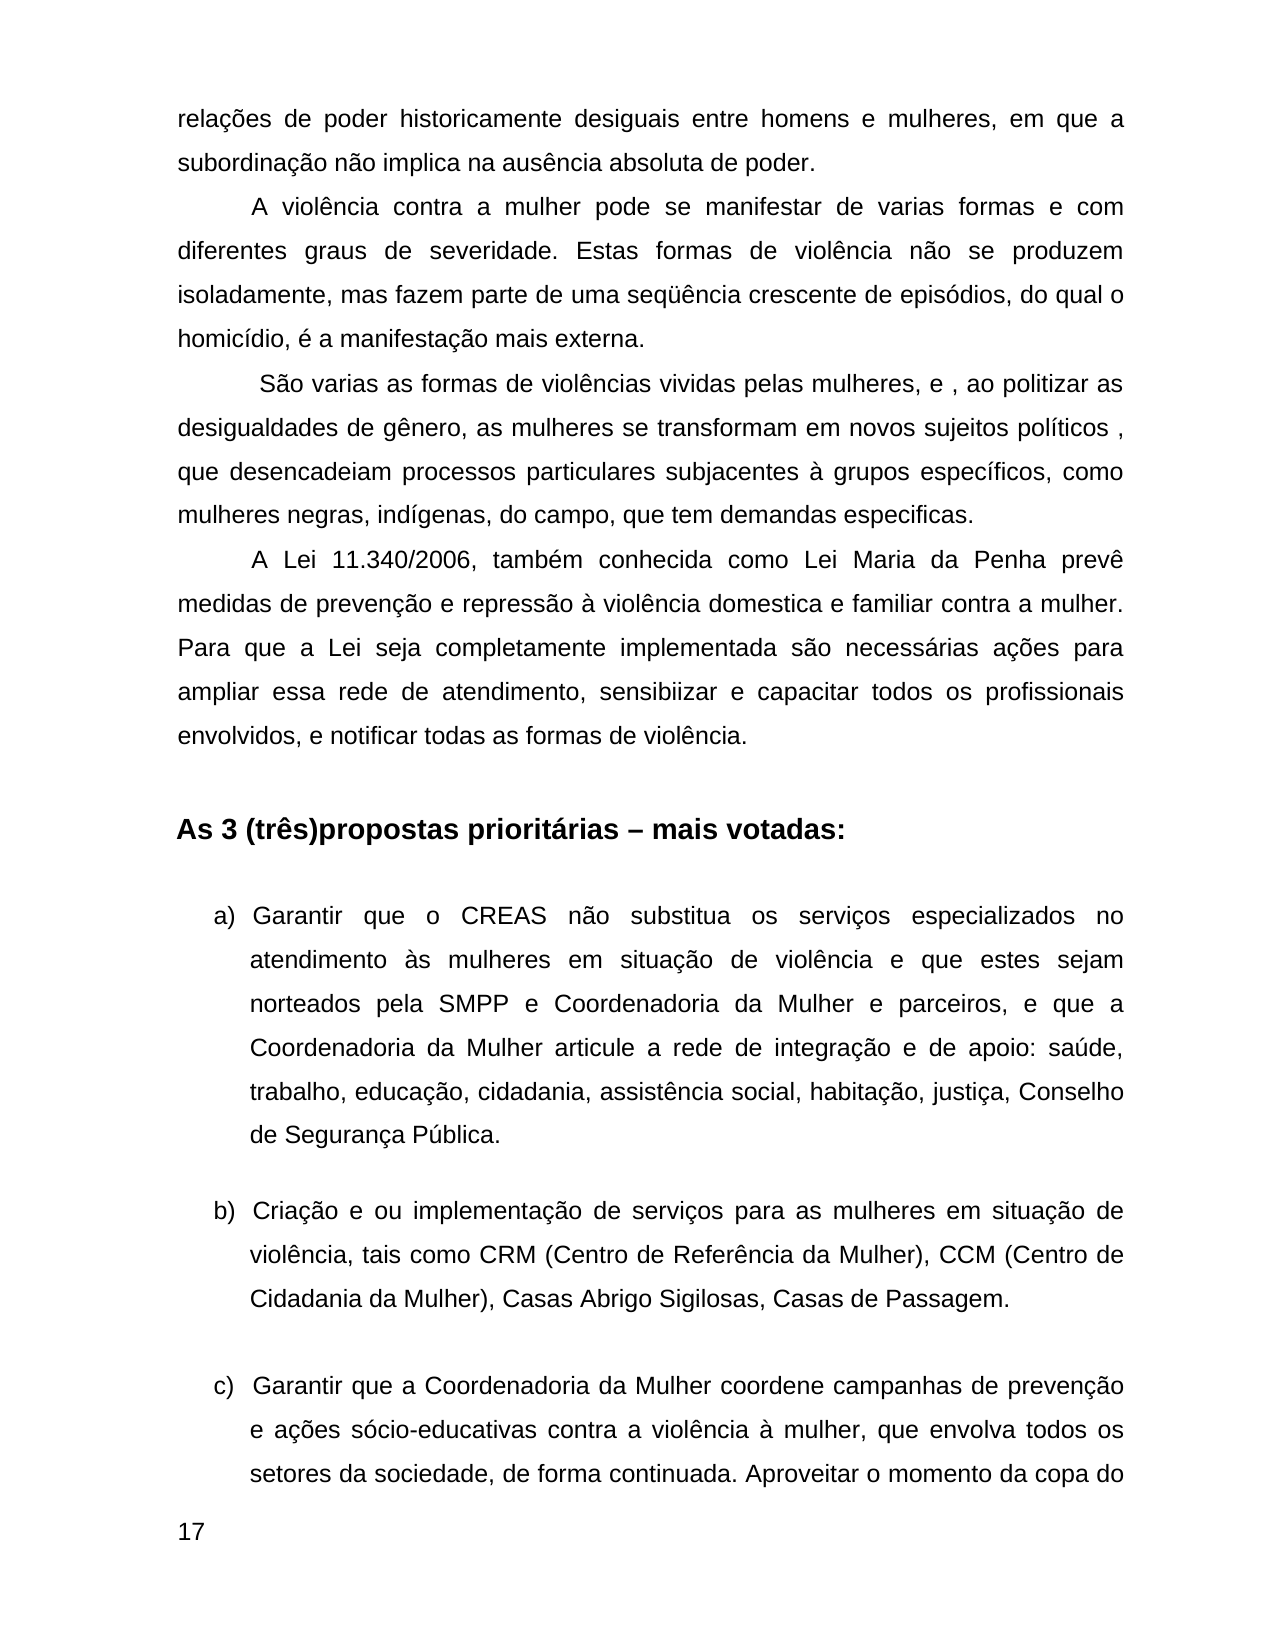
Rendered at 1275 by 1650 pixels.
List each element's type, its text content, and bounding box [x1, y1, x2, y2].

text São varias as formas de violências vividas pelas mulheres, e , ao politizar as desigualdades de gênero, as mulheres se transformam em novos sujeitos políticos , que desencadeiam processos particulares subjacentes à grupos específicos, como mulheres negras, indígenas, do campo, que tem demandas especificas. [177, 368, 1126, 529]
text As 3 (três)propostas prioritárias – mais votadas: [176, 812, 1126, 845]
list Garantir que o CREAS não substitua os serviços especializados no atendimento às mulheres em situação de violência e que estes sejam norteados pela SMPP e Coordenadoria da Mulher e parceiros, e que a Coordenadoria da Mulher articule a rede de integração e de apoio: saúde, trabalho, educação, cidadania, assistência social, habitação, justiça, Conselho de Segurança Pública. [213, 901, 1126, 1149]
list Garantir que a Coordenadoria da Mulher coordene campanhas de prevenção e ações sócio-educativas contra a violência à mulher, que envolva todos os setores da sociedade, de forma continuada. Aproveitar o momento da copa do [213, 1371, 1126, 1488]
list Criação e ou implementação de serviços para as mulheres em situação de violência, tais como CRM (Centro de Referência da Mulher), CCM (Centro de Cidadania da Mulher), Casas Abrigo Sigilosas, Casas de Passagem. [213, 1196, 1126, 1312]
text A violência contra a mulher pode se manifestar de varias formas e com diferentes graus de severidade. Estas formas de violência não se produzem isoladamente, mas fazem parte de uma seqüência crescente de episódios, do qual o homicídio, é a manifestação mais externa. [177, 192, 1126, 353]
text A Lei 11.340/2006, também conhecida como Lei Maria da Penha prevê medidas de prevenção e repressão à violência domestica e familiar contra a mulher. Para que a Lei seja completamente implementada são necessárias ações para ampliar essa rede de atendimento, sensibiizar e capacitar todos os profissionais envolvidos, e notificar todas as formas de violência. [177, 545, 1126, 749]
text relações de poder historicamente desiguais entre homens e mulheres, em que a subordinação não implica na ausência absoluta de poder. [177, 104, 1126, 176]
